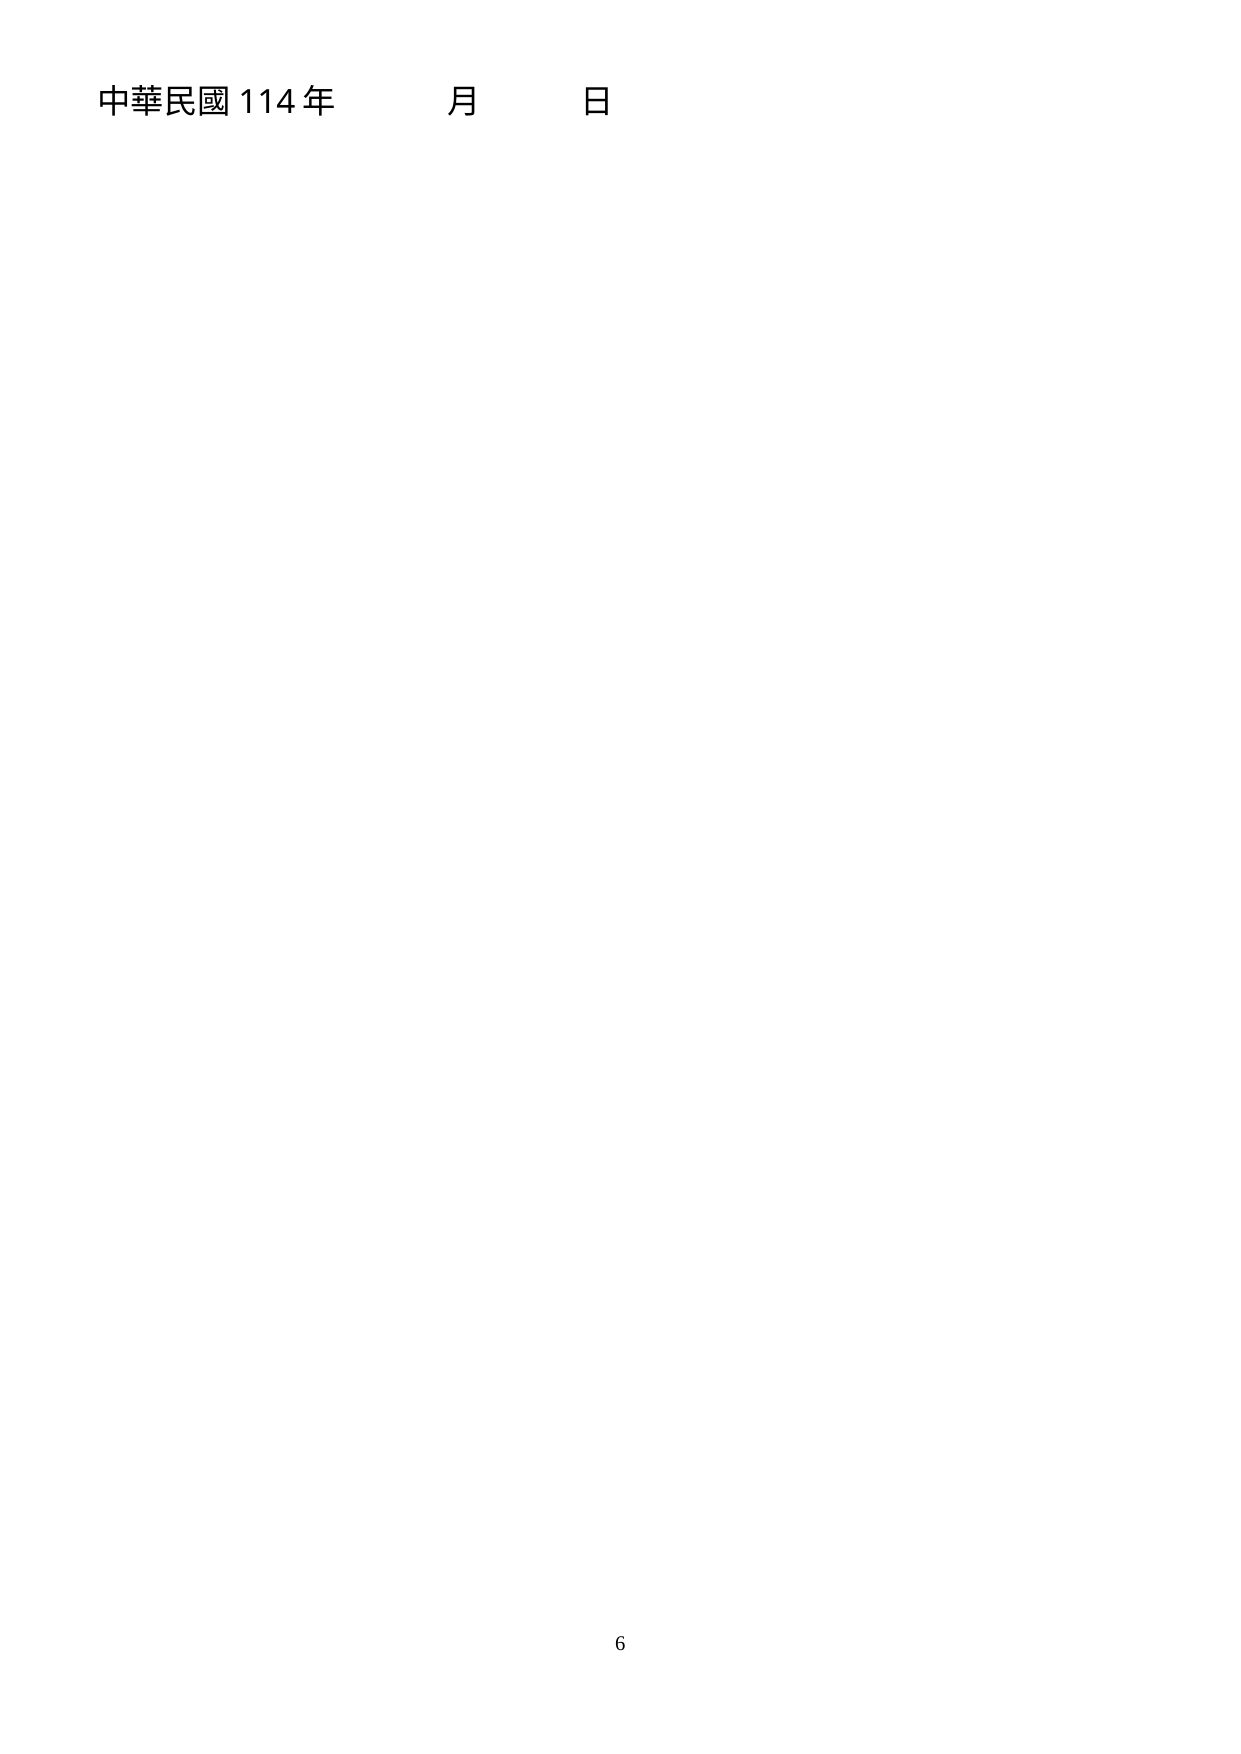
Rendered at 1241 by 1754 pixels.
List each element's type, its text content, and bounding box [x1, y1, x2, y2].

text 中華民國 114年 月 日 [97, 75, 1169, 123]
